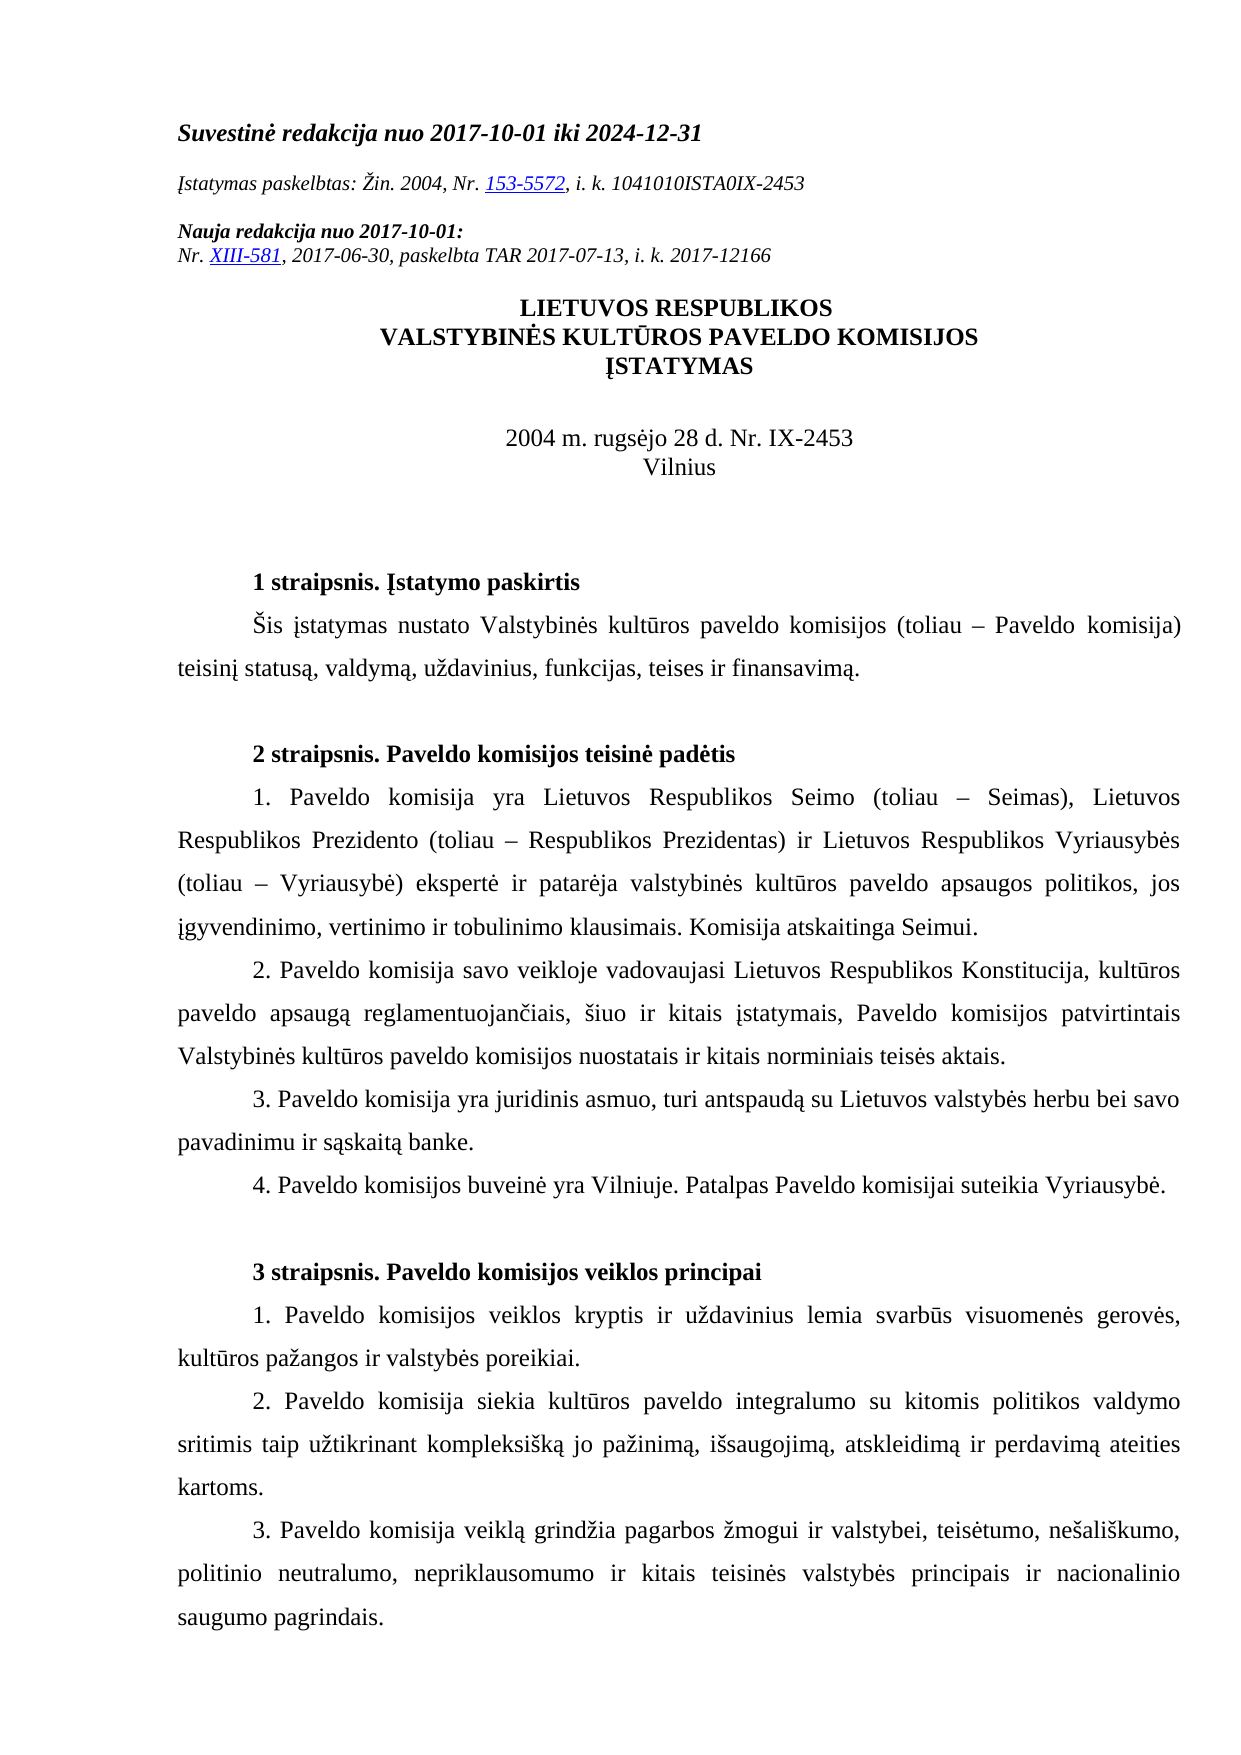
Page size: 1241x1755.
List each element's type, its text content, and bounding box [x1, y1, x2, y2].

text Nr. XIII-581, 2017-06-30, paskelbta TAR 2017-07-13, i. k. 2017-12166 [177, 243, 1181, 267]
text Suvestinė redakcija nuo 2017-10-01 iki 2024-12-31 [177, 118, 1181, 147]
text 3 straipsnis. Paveldo komisijos veiklos principai [177, 1257, 1181, 1285]
text LIETUVOS RESPUBLIKOS [177, 293, 1181, 322]
text 3. Paveldo komisija yra juridinis asmuo, turi antspaudą su Lietuvos valstybės herbu bei savo pavadinimu ir sąskaitą banke. [177, 1084, 1181, 1156]
text 3. Paveldo komisija veiklą grindžia pagarbos žmogui ir valstybei, teisėtumo, nešališkumo, politinio neutralumo, nepriklausomumo ir kitais teisinės valstybės principais ir nacionalinio saugumo pagrindais. [177, 1515, 1181, 1630]
text 2. Paveldo komisija savo veikloje vadovaujasi Lietuvos Respublikos Konstitucija, kultūros paveldo apsaugą reglamentuojančiais, šiuo ir kitais įstatymais, Paveldo komisijos patvirtintais Valstybinės kultūros paveldo komisijos nuostatais ir kitais norminiais teisės aktais. [177, 955, 1181, 1070]
text ĮSTATYMAS [177, 351, 1181, 380]
text 4. Paveldo komisijos buveinė yra Vilniuje. Patalpas Paveldo komisijai suteikia Vyriausybė. [177, 1170, 1181, 1199]
text 1. Paveldo komisija yra Lietuvos Respublikos Seimo (toliau – Seimas), Lietuvos Respublikos Prezidento (toliau – Respublikos Prezidentas) ir Lietuvos Respublikos Vyriausybės (toliau – Vyriausybė) ekspertė ir patarėja valstybinės kultūros paveldo apsaugos politikos, jos įgyvendinimo, vertinimo ir tobulinimo klausimais. Komisija atskaitinga Seimui. [177, 782, 1181, 940]
text Vilnius [177, 452, 1181, 480]
text 2. Paveldo komisija siekia kultūros paveldo integralumo su kitomis politikos valdymo sritimis taip užtikrinant kompleksišką jo pažinimą, išsaugojimą, atskleidimą ir perdavimą ateities kartoms. [177, 1386, 1181, 1501]
text Nauja redakcija nuo 2017-10-01: [177, 219, 1181, 243]
text 1. Paveldo komisijos veiklos kryptis ir uždavinius lemia svarbūs visuomenės gerovės, kultūros pažangos ir valstybės poreikiai. [177, 1300, 1181, 1372]
text Šis įstatymas nustato Valstybinės kultūros paveldo komisijos (toliau – Paveldo komisija) teisinį statusą, valdymą, uždavinius, funkcijas, teises ir finansavimą. [177, 610, 1181, 682]
text Įstatymas paskelbtas: Žin. 2004, Nr. 153-5572, i. k. 1041010ISTA0IX-2453 [177, 171, 1181, 195]
text 2004 m. rugsėjo 28 d. Nr. IX-2453 [177, 423, 1181, 452]
text VALSTYBINĖS KULTŪROS PAVELDO KOMISIJOS [177, 322, 1181, 351]
text 2 straipsnis. Paveldo komisijos teisinė padėtis [177, 739, 1181, 768]
text 1 straipsnis. Įstatymo paskirtis [177, 567, 1181, 595]
